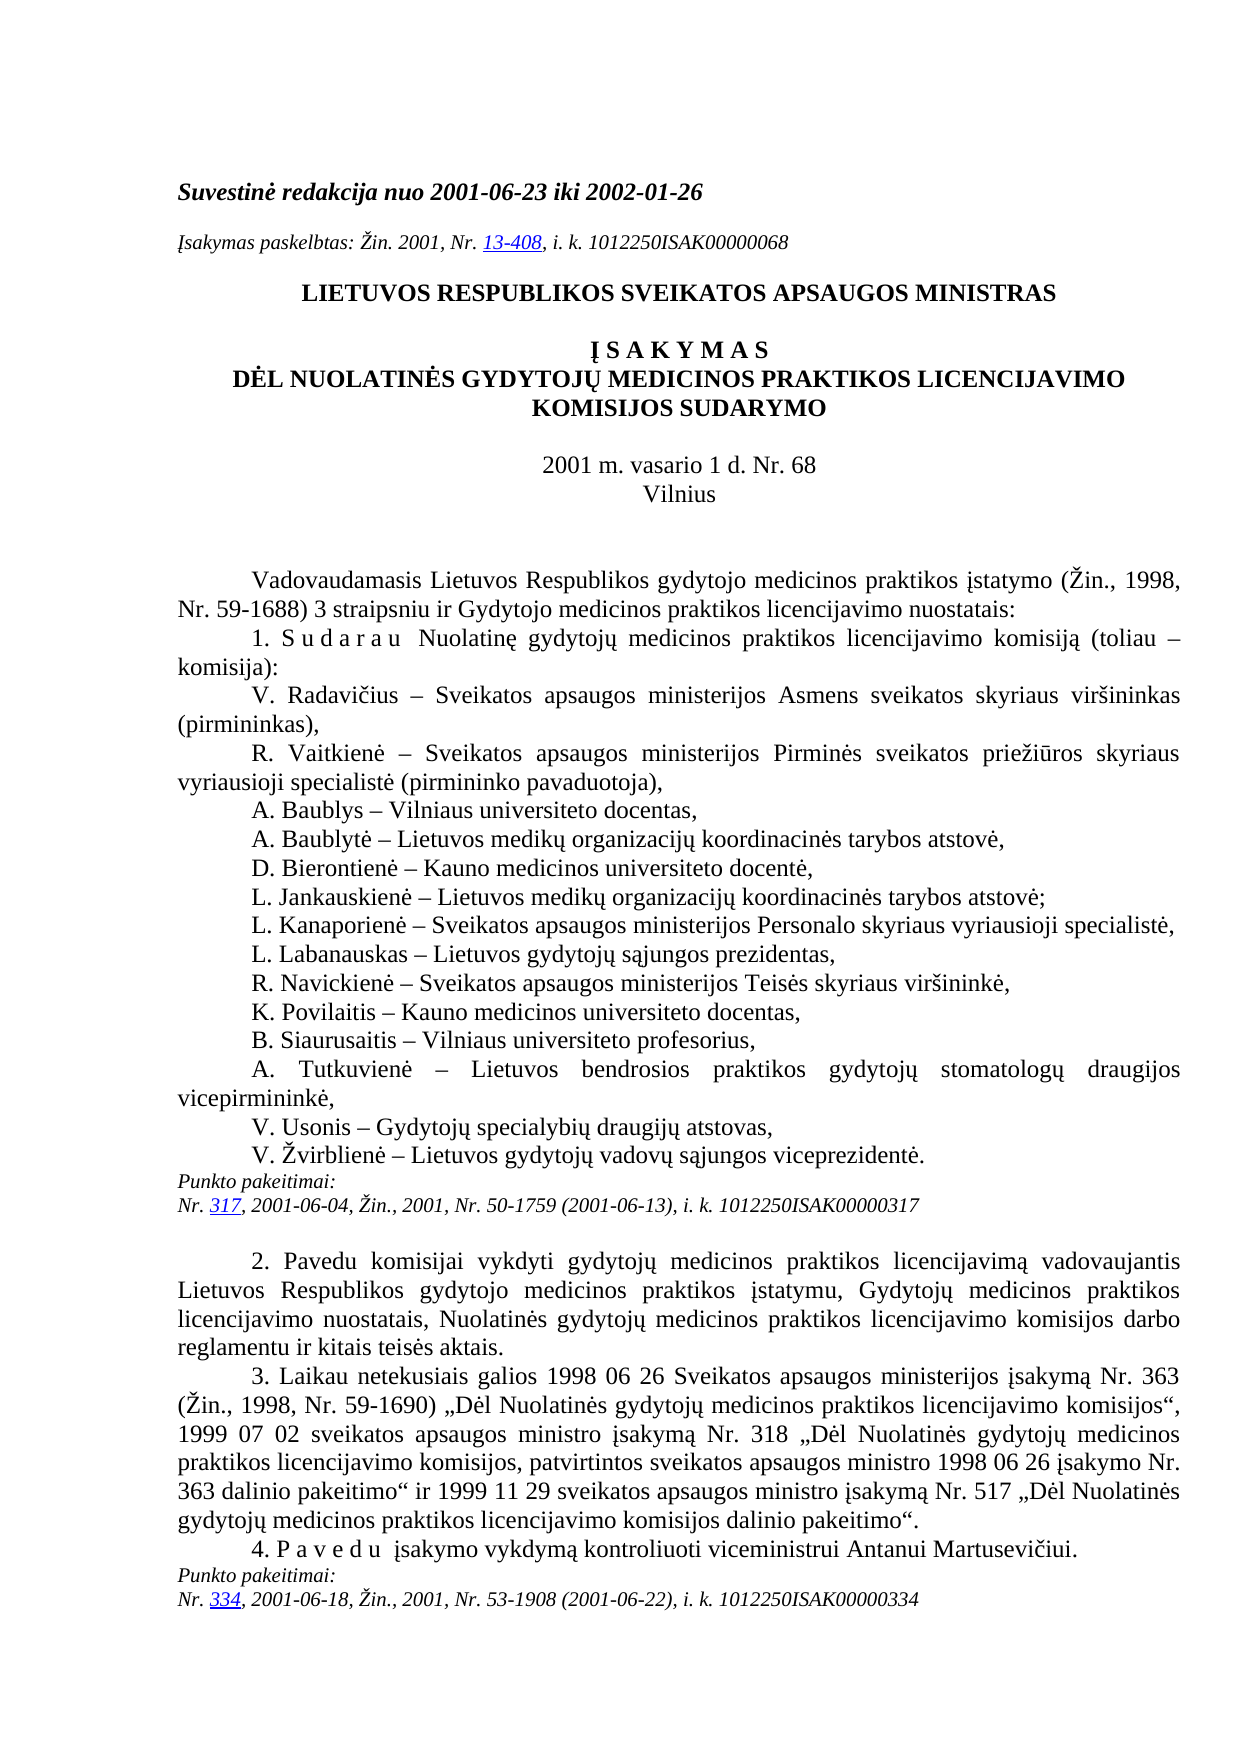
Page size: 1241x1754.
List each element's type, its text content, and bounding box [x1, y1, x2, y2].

text L. Labanauskas – Lietuvos gydytojų sąjungos prezidentas, [177, 939, 1181, 968]
text Nr. 317, 2001-06-04, Žin., 2001, Nr. 50-1759 (2001-06-13), i. k. 1012250ISAK00000317 [177, 1193, 1181, 1217]
text 1. Sudarau Nuolatinę gydytojų medicinos praktikos licencijavimo komisiją (toliau – komisija): [177, 623, 1181, 681]
text A. Baublys – Vilniaus universiteto docentas, [177, 796, 1181, 824]
text DĖL NUOLATINĖS GYDYTOJŲ MEDICINOS PRAKTIKOS LICENCIJAVIMO KOMISIJOS SUDARYMO [177, 364, 1181, 422]
text 4. Pavedu įsakymo vykdymą kontroliuoti viceministrui Antanui Martusevičiui. [177, 1534, 1181, 1562]
text K. Povilaitis – Kauno medicinos universiteto docentas, [177, 997, 1181, 1026]
text Nr. 334, 2001-06-18, Žin., 2001, Nr. 53-1908 (2001-06-22), i. k. 1012250ISAK00000334 [177, 1587, 1181, 1611]
text Įsakymas paskelbtas: Žin. 2001, Nr. 13-408, i. k. 1012250ISAK00000068 [177, 230, 1181, 254]
text LIETUVOS RESPUBLIKOS SVEIKATOS APSAUGOS MINISTRAS [177, 278, 1181, 307]
text V. Žvirblienė – Lietuvos gydytojų vadovų sąjungos viceprezidentė. [177, 1141, 1181, 1169]
text Punkto pakeitimai: [177, 1169, 1181, 1193]
text A. Baublytė – Lietuvos medikų organizacijų koordinacinės tarybos atstovė, [177, 824, 1181, 853]
text V. Usonis – Gydytojų specialybių draugijų atstovas, [177, 1112, 1181, 1141]
text Vilnius [177, 479, 1181, 508]
text Vadovaudamasis Lietuvos Respublikos gydytojo medicinos praktikos įstatymo (Žin., 1998, Nr. 59-1688) 3 straipsniu ir Gydytojo medicinos praktikos licencijavimo nuostatais: [177, 566, 1181, 623]
text V. Radavičius – Sveikatos apsaugos ministerijos Asmens sveikatos skyriaus viršininkas (pirmininkas), [177, 681, 1181, 738]
text Suvestinė redakcija nuo 2001-06-23 iki 2002-01-26 [177, 177, 1181, 206]
text Punkto pakeitimai: [177, 1562, 1181, 1587]
text A. Tutkuvienė – Lietuvos bendrosios praktikos gydytojų stomatologų draugijos vicepirmininkė, [177, 1054, 1181, 1112]
text R. Navickienė – Sveikatos apsaugos ministerijos Teisės skyriaus viršininkė, [177, 968, 1181, 997]
text L. Jankauskienė – Lietuvos medikų organizacijų koordinacinės tarybos atstovė; [177, 882, 1181, 911]
text Į S A K Y M A S [177, 336, 1181, 364]
text 3. Laikau netekusiais galios 1998 06 26 Sveikatos apsaugos ministerijos įsakymą Nr. 363 (Žin., 1998, Nr. 59-1690) „Dėl Nuolatinės gydytojų medicinos praktikos licencijavimo komisijos“, 1999 07 02 sveikatos apsaugos ministro įsakymą Nr. 318 „Dėl Nuolatinės gydytojų medicinos praktikos licencijavimo komisijos, patvirtintos sveikatos apsaugos ministro 1998 06 26 įsakymo Nr. 363 dalinio pakeitimo“ ir 1999 11 29 sveikatos apsaugos ministro įsakymą Nr. 517 „Dėl Nuolatinės gydytojų medicinos praktikos licencijavimo komisijos dalinio pakeitimo“. [177, 1361, 1181, 1534]
text 2001 m. vasario 1 d. Nr. 68 [177, 451, 1181, 479]
text D. Bierontienė – Kauno medicinos universiteto docentė, [177, 853, 1181, 882]
text 2. Pavedu komisijai vykdyti gydytojų medicinos praktikos licencijavimą vadovaujantis Lietuvos Respublikos gydytojo medicinos praktikos įstatymu, Gydytojų medicinos praktikos licencijavimo nuostatais, Nuolatinės gydytojų medicinos praktikos licencijavimo komisijos darbo reglamentu ir kitais teisės aktais. [177, 1246, 1181, 1361]
text L. Kanaporienė – Sveikatos apsaugos ministerijos Personalo skyriaus vyriausioji specialistė, [177, 911, 1181, 939]
text R. Vaitkienė – Sveikatos apsaugos ministerijos Pirminės sveikatos priežiūros skyriaus vyriausioji specialistė (pirmininko pavaduotoja), [177, 738, 1181, 796]
text B. Siaurusaitis – Vilniaus universiteto profesorius, [177, 1026, 1181, 1054]
